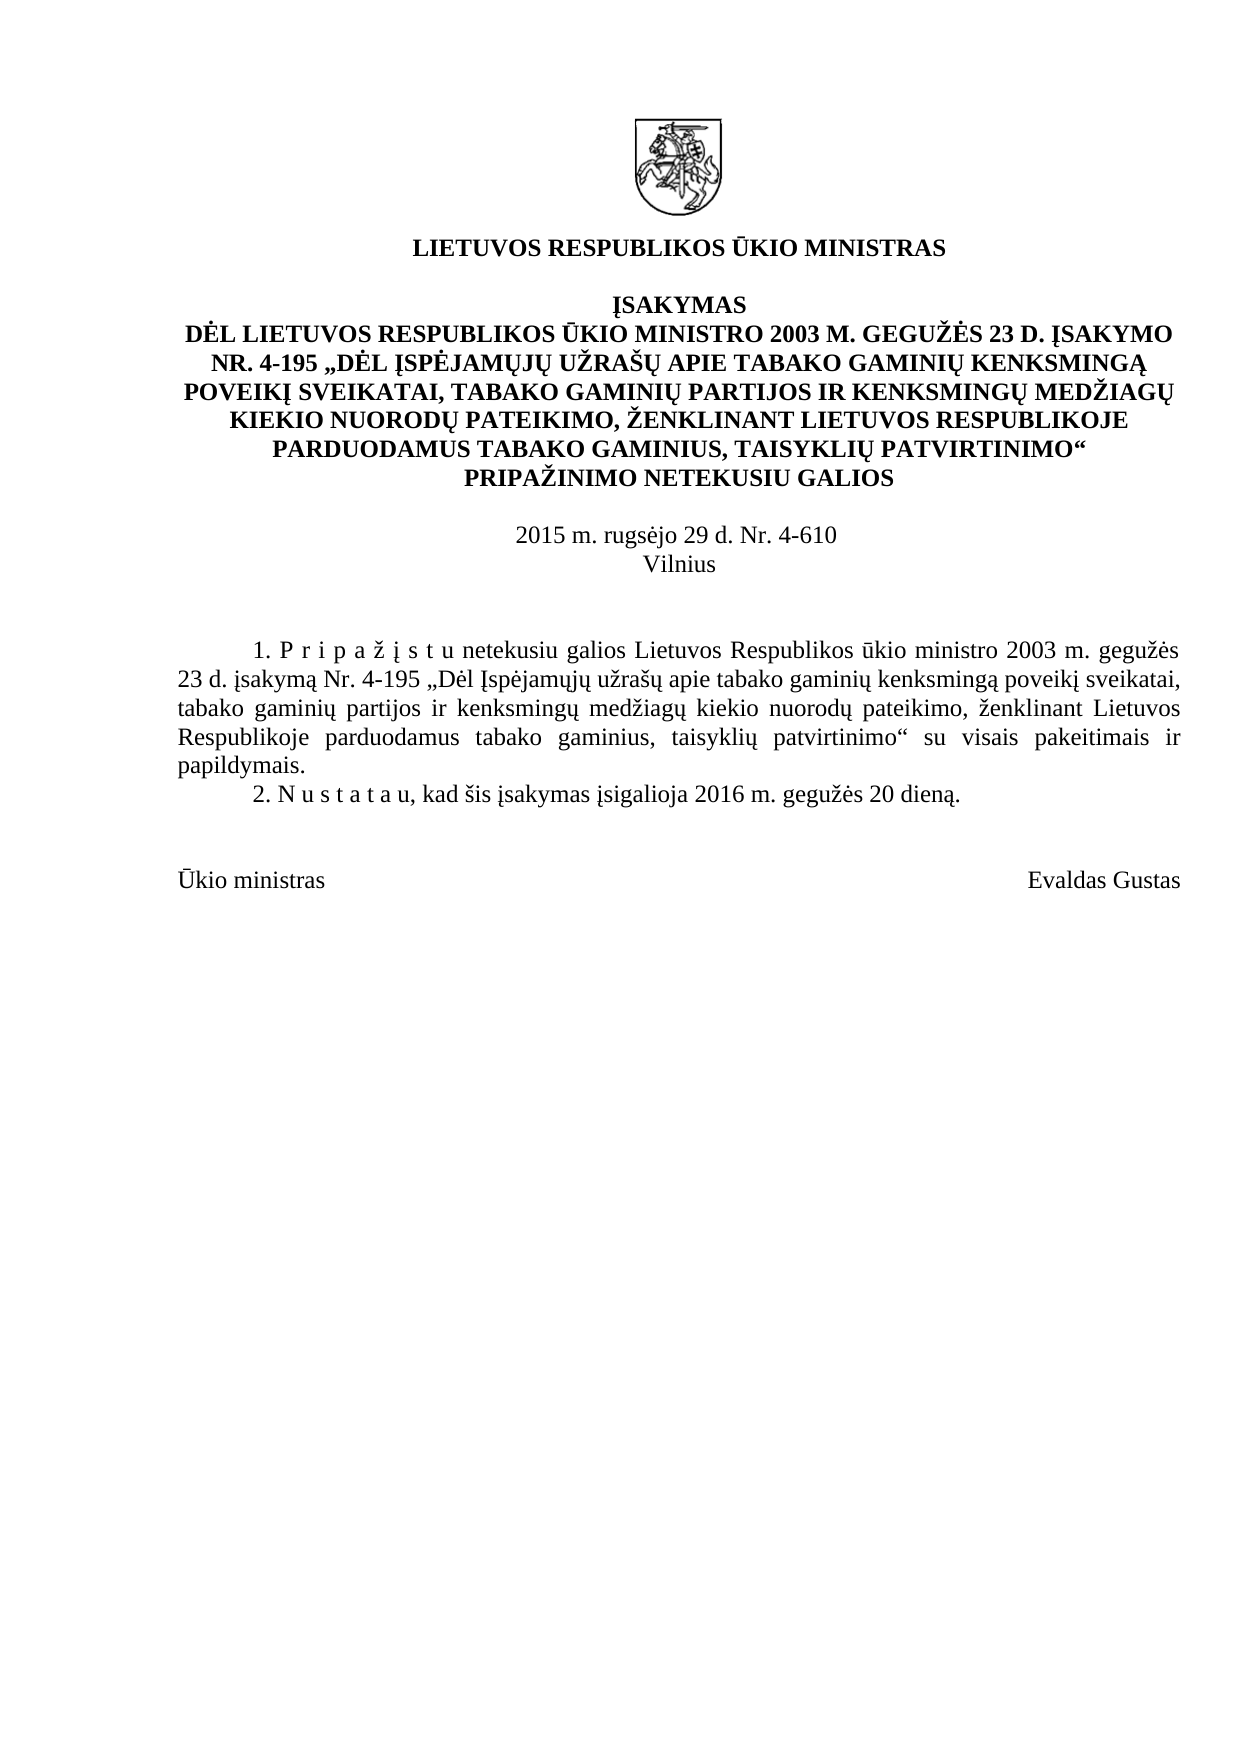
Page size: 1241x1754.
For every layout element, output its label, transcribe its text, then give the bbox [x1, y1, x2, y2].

text Vilnius [177, 549, 1181, 578]
text LIETUVOS RESPUBLIKOS ŪKIO MINISTRAS [177, 233, 1181, 262]
text 2. N u s t a t a u, kad šis įsakymas įsigalioja 2016 m. gegužės 20 dieną. [177, 779, 1181, 808]
text 2015 m. rugsėjo 29 d. Nr. 4-610 [177, 520, 1181, 549]
text 1. P r i p a ž į s t u netekusiu galios Lietuvos Respublikos ūkio ministro 2003 m. gegužės 23 d. įsakymą Nr. 4-195 „Dėl Įspėjamųjų užrašų apie tabako gaminių kenksmingą poveikį sveikatai, tabako gaminių partijos ir kenksmingų medžiagų kiekio nuorodų pateikimo, ženklinant Lietuvos Respublikoje parduodamus tabako gaminius, taisyklių patvirtinimo“ su visais pakeitimais ir papildymais. [177, 635, 1181, 779]
text Ūkio ministras Evaldas Gustas [177, 865, 1181, 894]
text Dėl lietuvos Respublikos ūkio ministro 2003 m. gegužės 23 d. įsakymo Nr. 4-195 „Dėl įspėjamųjų užrašų apie tabako gaminių kenksmingą poveikį sveikatai, tabako gaminių partijos ir kenksmingų medžiagų kiekio nuorodų pateikimo, ženklinant Lietuvos Respublikoje parduodamus tabako gaminius, taisyklių patvirtinimo“ [177, 319, 1181, 463]
text pripažinimo netekusiu galios [177, 463, 1181, 492]
text įsakymas [177, 290, 1181, 319]
